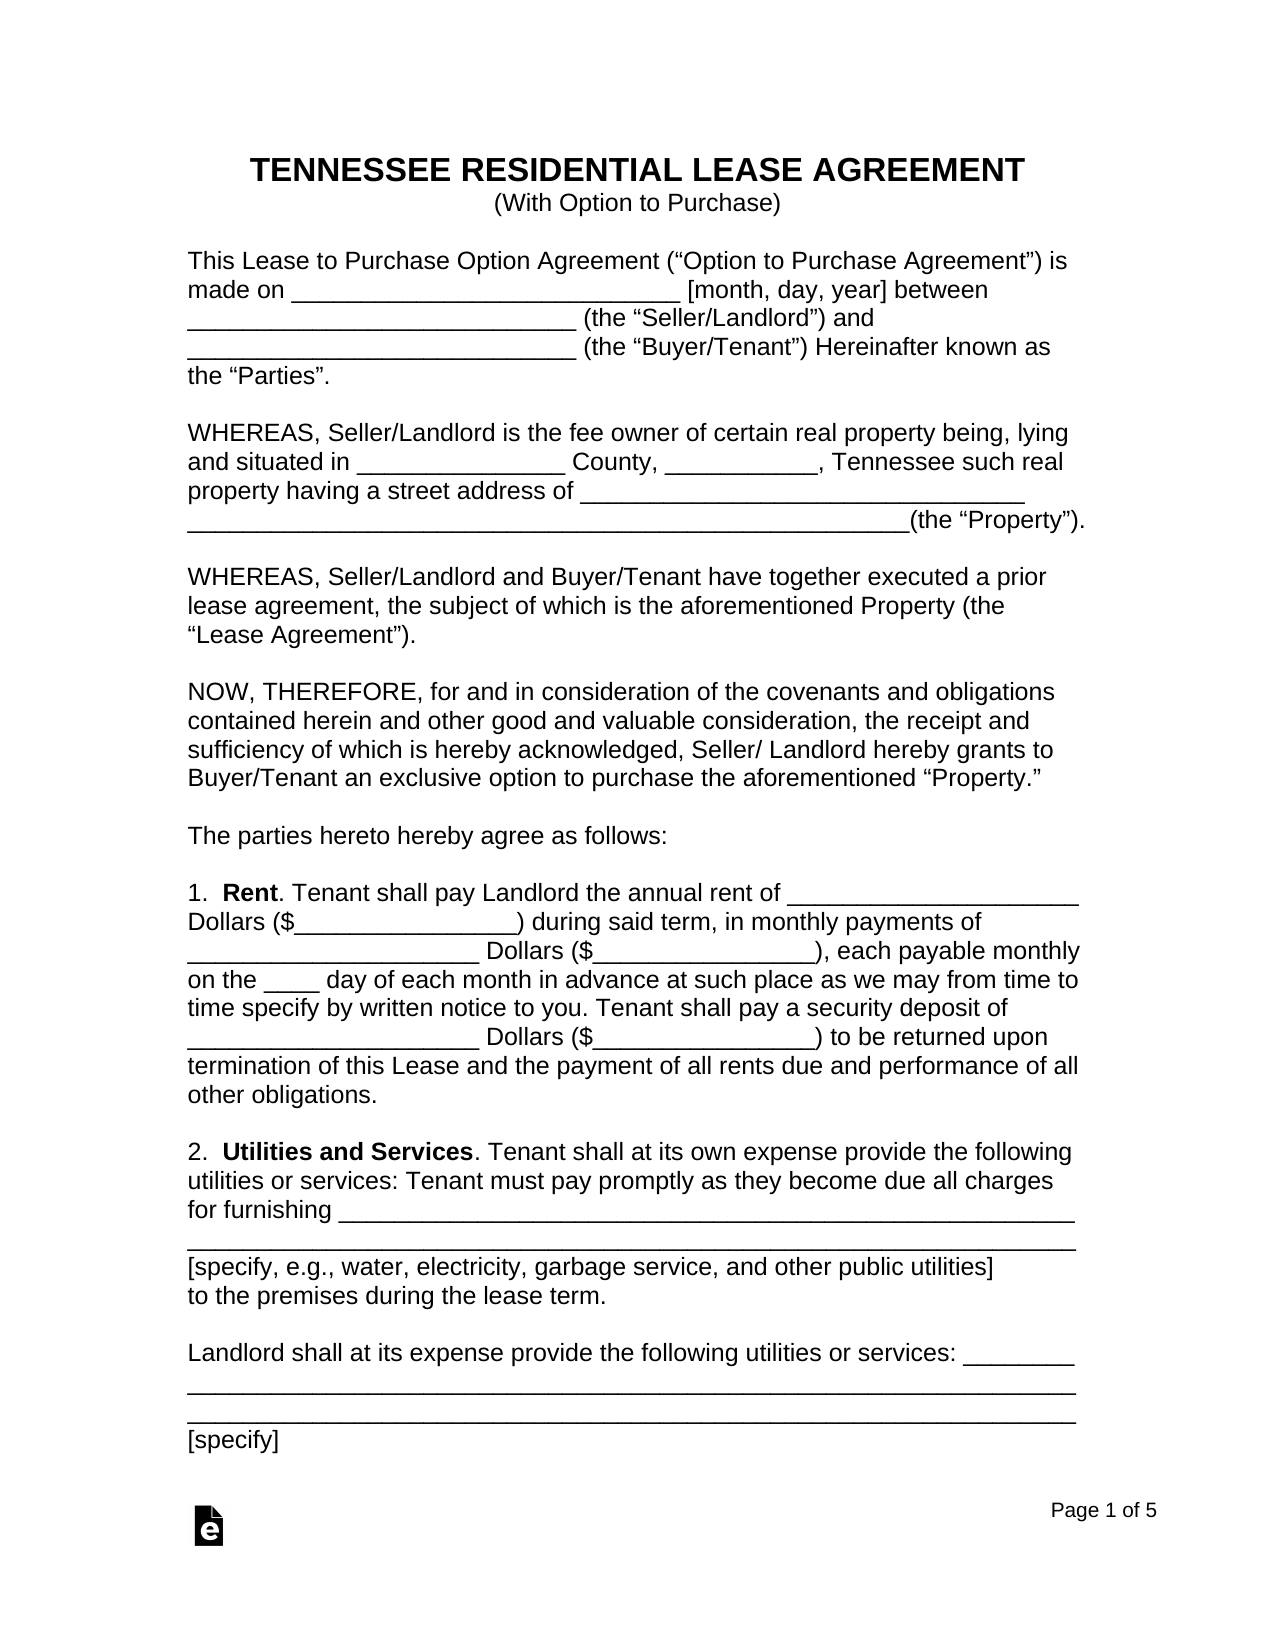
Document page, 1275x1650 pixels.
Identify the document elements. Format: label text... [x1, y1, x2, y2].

text [specify, e.g., water, electricity, garbage service, and other public utilities] [187, 1252, 1087, 1281]
text The parties hereto hereby agree as follows: [187, 821, 1087, 850]
text 1. Rent. Tenant shall pay Landlord the annual rent of _____________________ Dollars ($________________) during said term, in monthly payments of _____________________ Dollars ($________________), each payable monthly on the ____ day of each month in advance at such place as we may from time to time specify by written notice to you. Tenant shall pay a security deposit of _____________________ Dollars ($________________) to be returned upon termination of this Lease and the payment of all rents due and performance of all other obligations. [187, 878, 1087, 1108]
text WHEREAS, Seller/Landlord and Buyer/Tenant have together executed a prior lease agreement, the subject of which is the aforementioned Property (the “Lease Agreement”). [187, 562, 1087, 648]
text TENNESSEE RESIDENTIAL LEASE AGREEMENT [187, 150, 1087, 188]
text (With Option to Purchase) [187, 188, 1087, 217]
text Landlord shall at its expense provide the following utilities or services: ________ ________________________________________________________________ ________________________________________________________________ [specify] [187, 1338, 1087, 1453]
text to the premises during the lease term. [187, 1281, 1087, 1310]
text This Lease to Purchase Option Agreement (“Option to Purchase Agreement”) is made on ____________________________ [month, day, year] between ____________________________ (the “Seller/Landlord”) and ____________________________ (the “Buyer/Tenant”) Hereinafter known as the “Parties”. [187, 246, 1087, 390]
text 2. Utilities and Services. Tenant shall at its own expense provide the following utilities or services: Tenant must pay promptly as they become due all charges for furnishing _____________________________________________________ ________________________________________________________________ [187, 1137, 1087, 1252]
text NOW, THEREFORE, for and in consideration of the covenants and obligations contained herein and other good and valuable consideration, the receipt and sufficiency of which is hereby acknowledged, Seller/ Landlord hereby grants to Buyer/Tenant an exclusive option to purchase the aforementioned “Property.” [187, 677, 1087, 792]
text WHEREAS, Seller/Landlord is the fee owner of certain real property being, lying and situated in _______________ County, ___________, Tennessee such real property having a street address of ________________________________ ____________________________________________________(the “Property”). [187, 418, 1087, 533]
